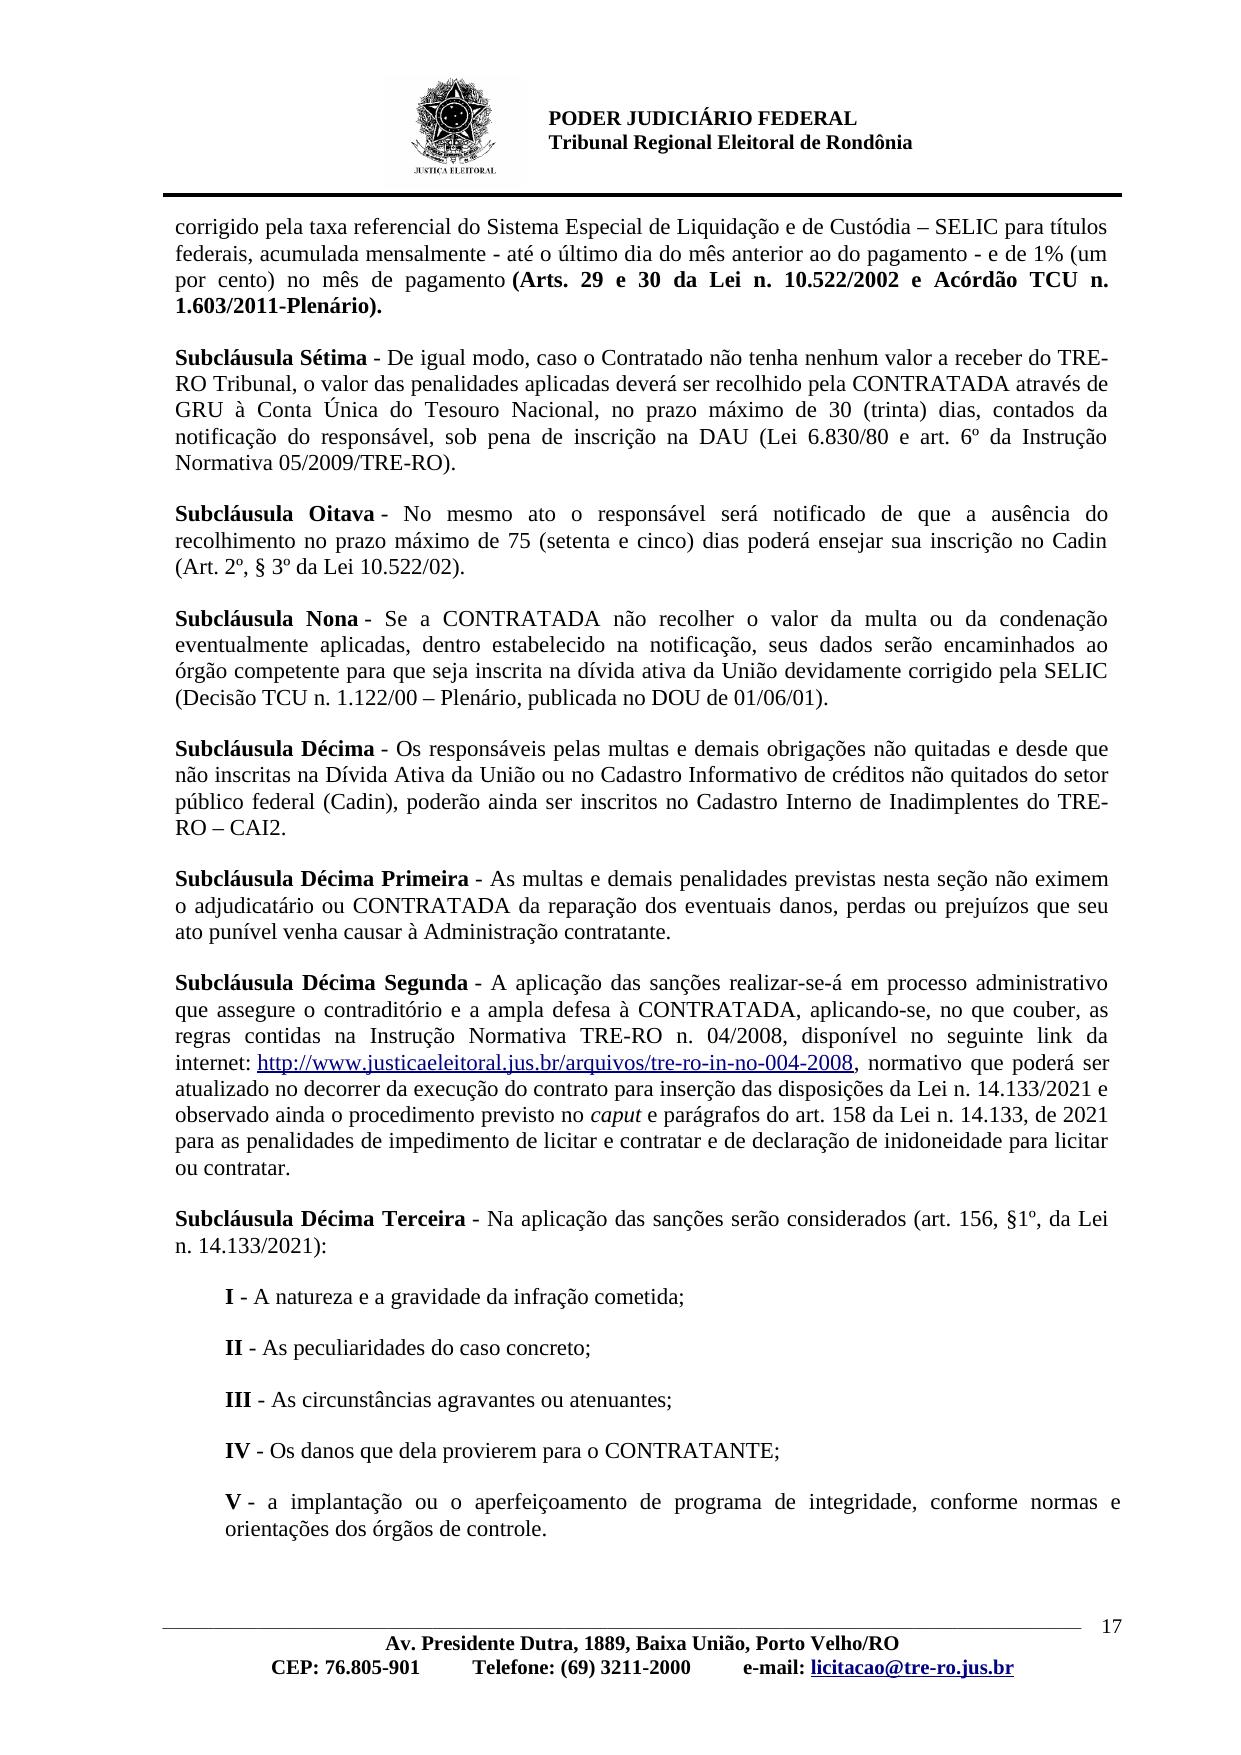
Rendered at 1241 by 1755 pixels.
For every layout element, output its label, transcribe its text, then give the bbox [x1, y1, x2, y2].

text Subcláusula Nona - Se a CONTRATADA não recolher o valor da multa ou da condenação eventualmente aplicadas, dentro estabelecido na notificação, seus dados serão encaminhados ao órgão competente para que seja inscrita na dívida ativa da União devidamente corrigido pela SELIC (Decisão TCU n. 1.122/00 – Plenário, publicada no DOU de 01/06/01). [175, 604, 1110, 710]
text V - a implantação ou o aperfeiçoamento de programa de integridade, conforme normas e orientações dos órgãos de controle. [225, 1488, 1122, 1541]
text II - As peculiaridades do caso concreto; [225, 1334, 1122, 1361]
text Subcláusula Sétima - De igual modo, caso o Contratado não tenha nenhum valor a receber do TRE-RO Tribunal, o valor das penalidades aplicadas deverá ser recolhido pela CONTRATADA através de GRU à Conta Única do Tesouro Nacional, no prazo máximo de 30 (trinta) dias, contados da notificação do responsável, sob pena de inscrição na DAU (Lei 6.830/80 e art. 6º da Instrução Normativa 05/2009/TRE-RO). [175, 344, 1110, 476]
text Subcláusula Décima Terceira - Na aplicação das sanções serão considerados (art. 156, §1º, da Lei n. 14.133/2021): [175, 1205, 1110, 1258]
text Subcláusula Décima Segunda - A aplicação das sanções realizar-se-á em processo administrativo que assegure o contraditório e a ampla defesa à CONTRATADA, aplicando-se, no que couber, as regras contidas na Instrução Normativa TRE-RO n. 04/2008, disponível no seguinte link da internet: http://www.justicaeleitoral.jus.br/arquivos/tre-ro-in-no-004-2008, normativo que poderá ser atualizado no decorrer da execução do contrato para inserção das disposições da Lei n. 14.133/2021 e observado ainda o procedimento previsto no caput e parágrafos do art. 158 da Lei n. 14.133, de 2021 para as penalidades de impedimento de licitar e contratar e de declaração de inidoneidade para licitar ou contratar. [175, 969, 1110, 1180]
text III - As circunstâncias agravantes ou atenuantes; [225, 1386, 1122, 1412]
text I - A natureza e a gravidade da infração cometida; [225, 1283, 1122, 1309]
text Subcláusula Oitava - No mesmo ato o responsável será notificado de que a ausência do recolhimento no prazo máximo de 75 (setenta e cinco) dias poderá ensejar sua inscrição no Cadin (Art. 2º, § 3º da Lei 10.522/02). [175, 501, 1110, 579]
text Subcláusula Décima - Os responsáveis pelas multas e demais obrigações não quitadas e desde que não inscritas na Dívida Ativa da União ou no Cadastro Informativo de créditos não quitados do setor público federal (Cadin), poderão ainda ser inscritos no Cadastro Interno de Inadimplentes do TRE-RO – CAI2. [175, 735, 1110, 840]
text Subcláusula Décima Primeira - As multas e demais penalidades previstas nesta seção não eximem o adjudicatário ou CONTRATADA da reparação dos eventuais danos, perdas ou prejuízos que seu ato punível venha causar à Administração contratante. [175, 865, 1110, 944]
text IV - Os danos que dela provierem para o CONTRATANTE; [225, 1437, 1122, 1463]
text corrigido pela taxa referencial do Sistema Especial de Liquidação e de Custódia – SELIC para títulos federais, acumulada mensalmente - até o último dia do mês anterior ao do pagamento - e de 1% (um por cento) no mês de pagamento (Arts. 29 e 30 da Lei n. 10.522/2002 e Acórdão TCU n. 1.603/2011-Plenário). [175, 213, 1110, 319]
